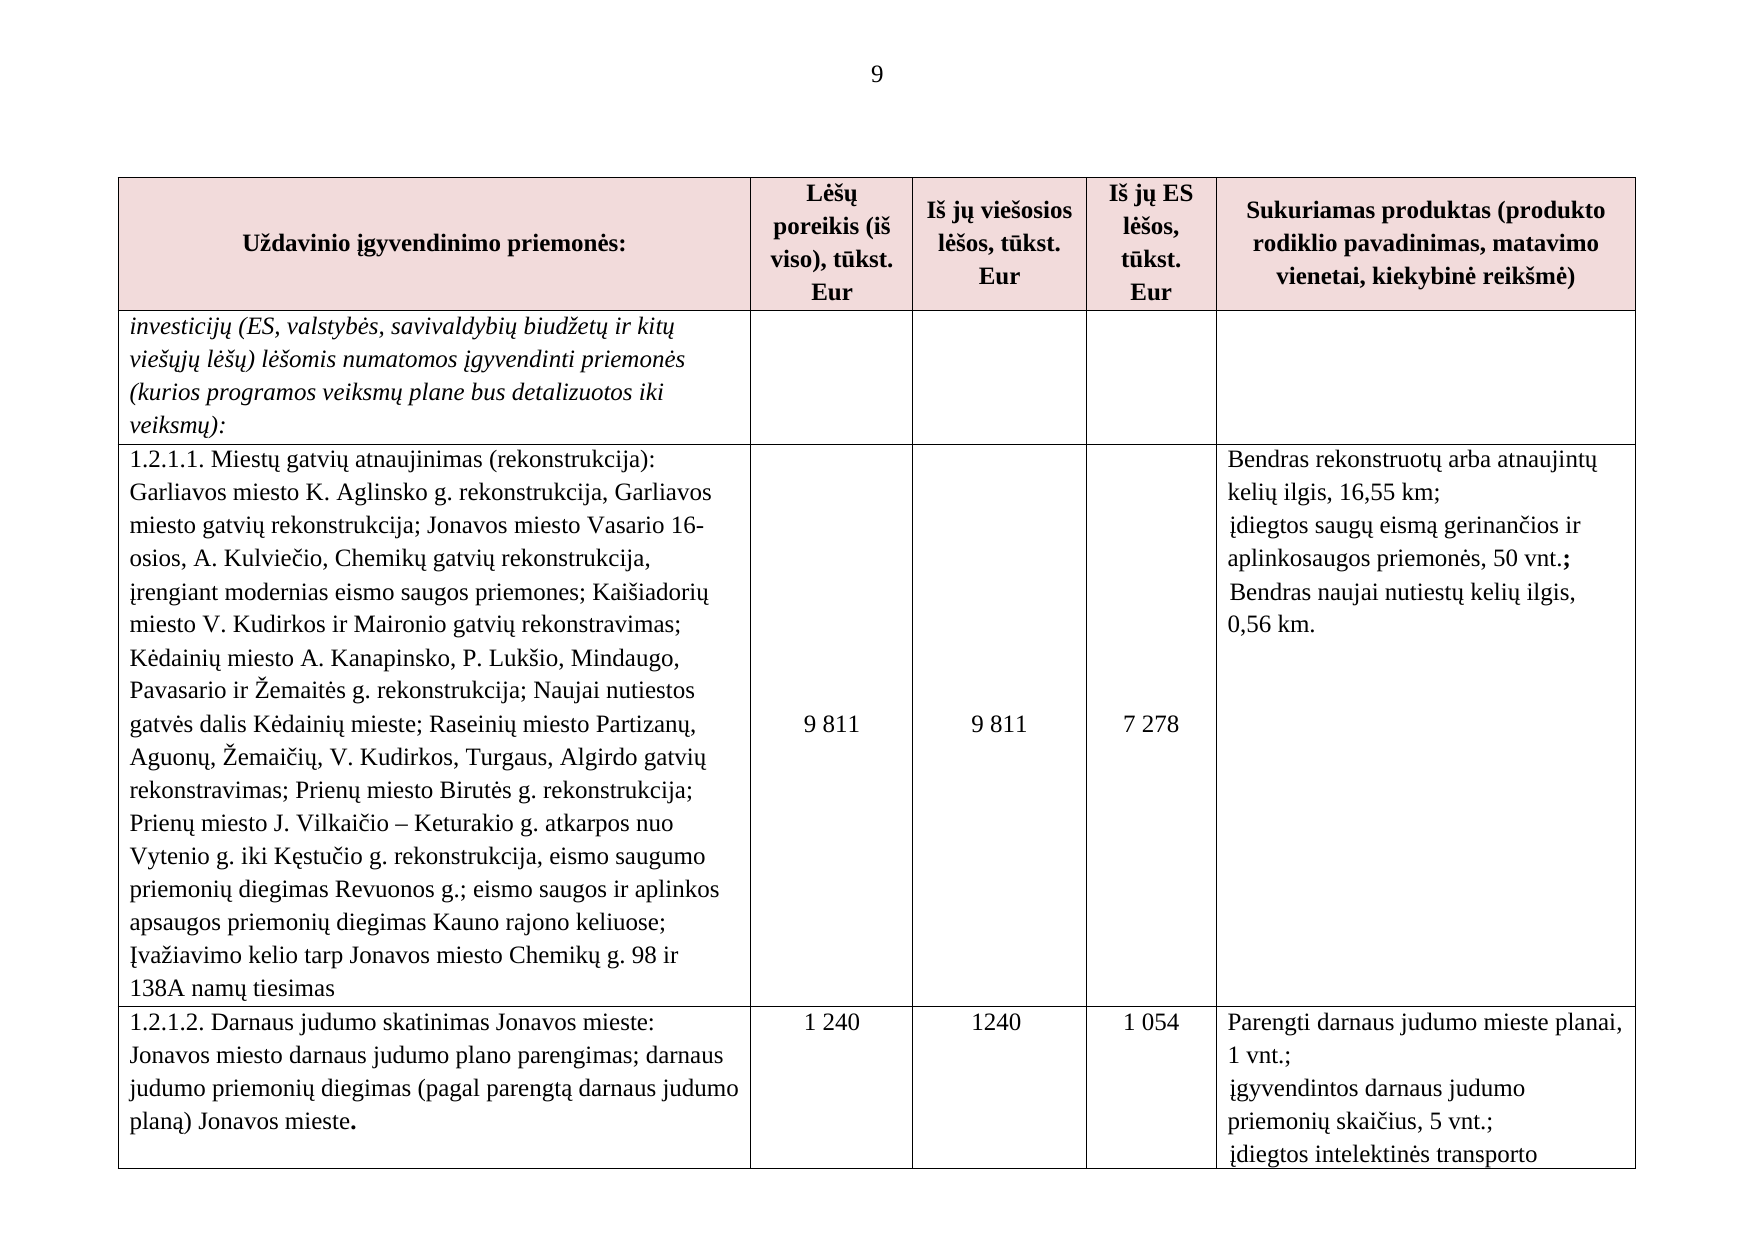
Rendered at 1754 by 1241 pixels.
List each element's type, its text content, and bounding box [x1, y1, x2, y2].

table_header Iš jų viešosios lėšos, tūkst. Eur [913, 178, 1086, 310]
table_cell 9 811 [913, 445, 1086, 1006]
table_cell 1.2.1.2. Darnaus judumo skatinimas Jonavos mieste: Jonavos miesto darnaus judumo plano parengimas; darnaus judumo priemonių diegimas (pagal parengtą darnaus judumo planą) Jonavos mieste. [119, 1007, 750, 1168]
table_cell [1087, 311, 1216, 443]
table_cell 1 054 [1087, 1007, 1216, 1168]
table_cell Bendras rekonstruotų arba atnaujintų kelių ilgis, 16,55 km; įdiegtos saugų eismą gerinančios ir aplinkosaugos priemonės, 50 vnt.; Bendras naujai nutiestų kelių ilgis, 0,56 km. [1217, 445, 1635, 1006]
table_cell 1 240 [751, 1007, 912, 1168]
table_cell 9 811 [751, 445, 912, 1006]
table_cell [913, 311, 1086, 443]
table_cell 7 278 [1087, 445, 1216, 1006]
table_cell 1240 [913, 1007, 1086, 1168]
table_cell investicijų (ES, valstybės, savivaldybių biudžetų ir kitų viešųjų lėšų) lėšomis numatomos įgyvendinti priemonės (kurios programos veiksmų plane bus detalizuotos iki veiksmų): [119, 311, 750, 443]
table_header Lėšų poreikis (iš viso), tūkst. Eur [751, 178, 912, 310]
table_cell 1.2.1.1. Miestų gatvių atnaujinimas (rekonstrukcija): Garliavos miesto K. Aglinsko g. rekonstrukcija, Garliavos miesto gatvių rekonstrukcija; Jonavos miesto Vasario 16-osios, A. Kulviečio, Chemikų gatvių rekonstrukcija, įrengiant modernias eismo saugos priemones; Kaišiadorių miesto V. Kudirkos ir Maironio gatvių rekonstravimas; Kėdainių miesto A. Kanapinsko, P. Lukšio, Mindaugo, Pavasario ir Žemaitės g. rekonstrukcija; Naujai nutiestos gatvės dalis Kėdainių mieste; Raseinių miesto Partizanų, Aguonų, Žemaičių, V. Kudirkos, Turgaus, Algirdo gatvių rekonstravimas; Prienų miesto Birutės g. rekonstrukcija; Prienų miesto J. Vilkaičio – Keturakio g. atkarpos nuo Vytenio g. iki Kęstučio g. rekonstrukcija, eismo saugumo priemonių diegimas Revuonos g.; eismo saugos ir aplinkos apsaugos priemonių diegimas Kauno rajono keliuose; Įvažiavimo kelio tarp Jonavos miesto Chemikų g. 98 ir 138A namų tiesimas [119, 445, 750, 1006]
table_cell [1217, 311, 1635, 443]
table_cell Parengti darnaus judumo mieste planai, 1 vnt.; įgyvendintos darnaus judumo priemonių skaičius, 5 vnt.; įdiegtos intelektinės transporto [1217, 1007, 1635, 1168]
table_header Sukuriamas produktas (produkto rodiklio pavadinimas, matavimo vienetai, kiekybinė reikšmė) [1217, 178, 1635, 310]
table_header Uždavinio įgyvendinimo priemonės: [119, 178, 750, 310]
table_cell [751, 311, 912, 443]
table_header Iš jų ES lėšos, tūkst. Eur [1087, 178, 1216, 310]
